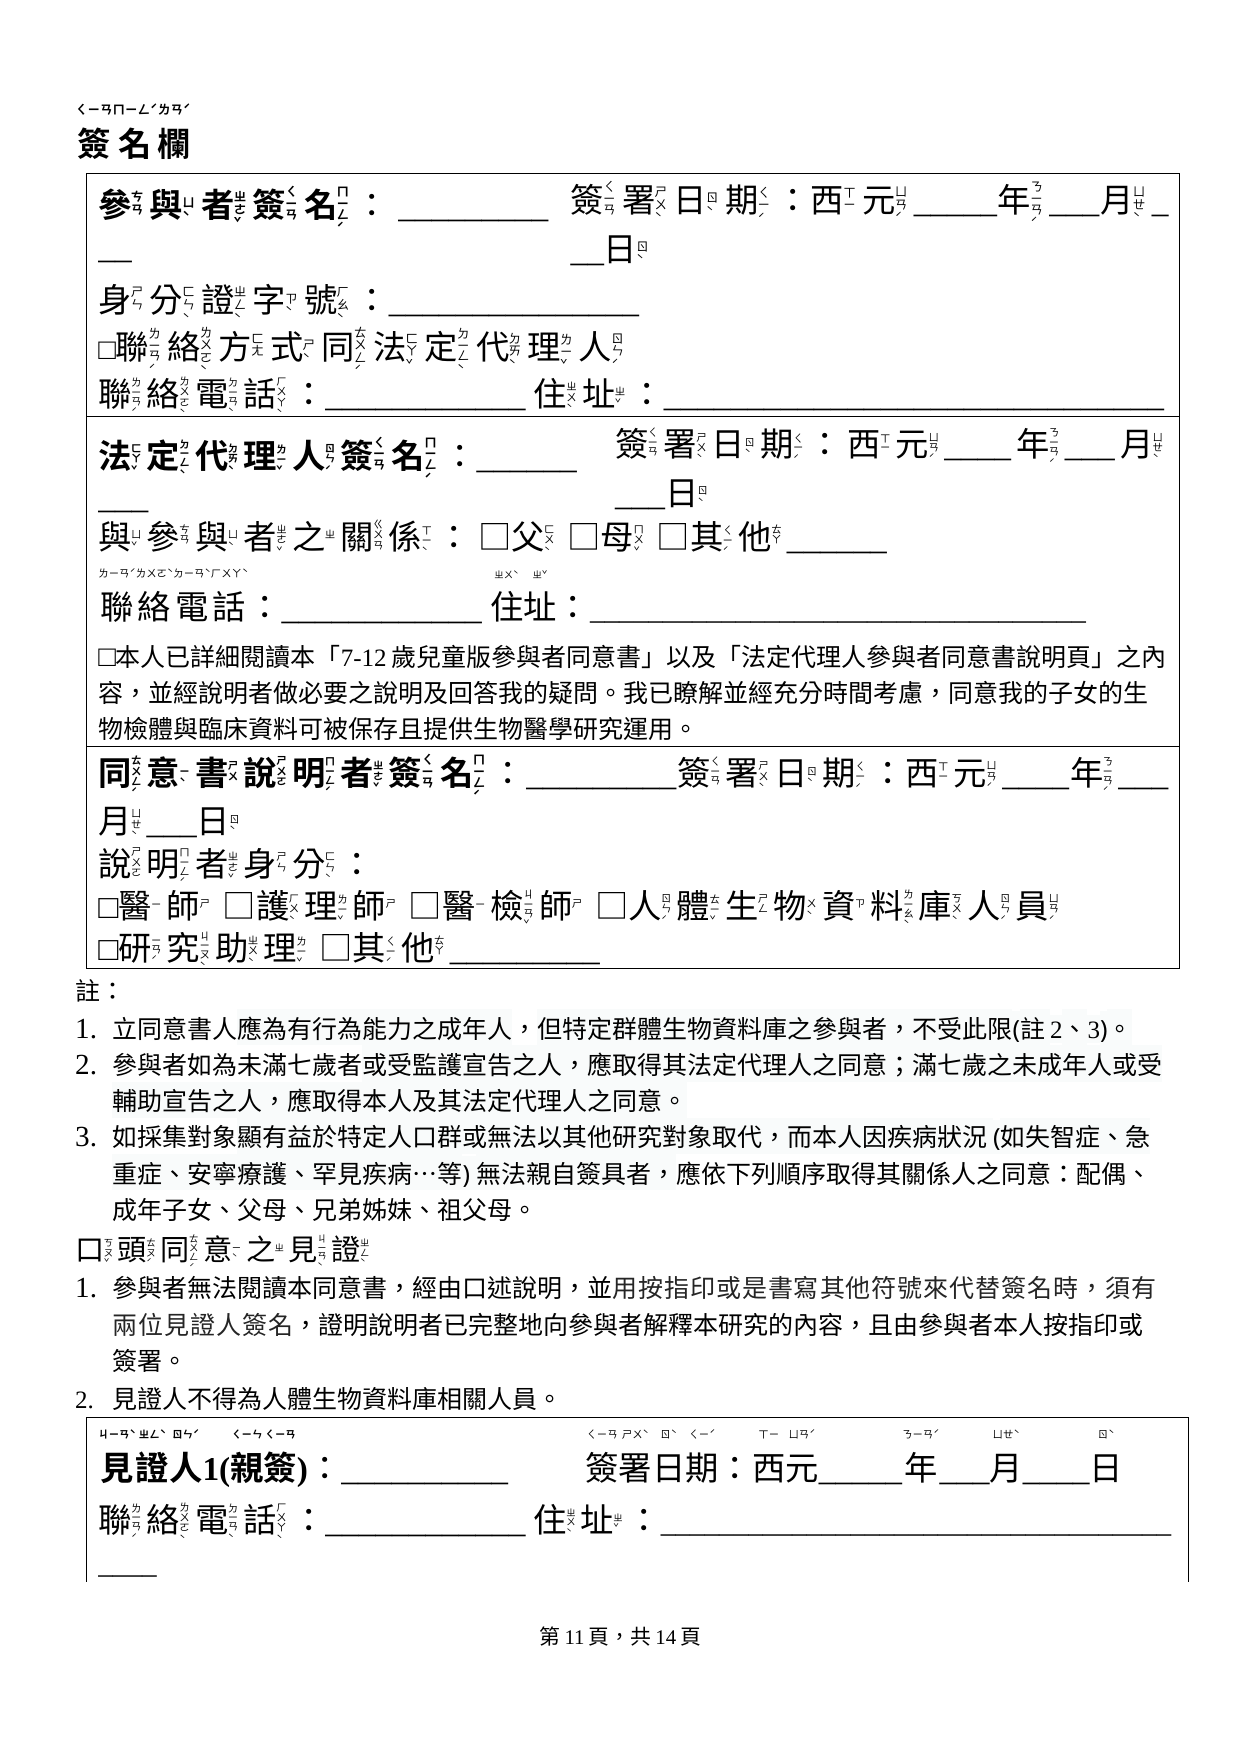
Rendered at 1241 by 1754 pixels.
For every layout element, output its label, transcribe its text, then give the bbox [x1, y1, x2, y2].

table_cell 法ㄈㄚˇ定ㄉㄧㄥˋ代ㄉㄞˋ理ㄌㄧˇ人ㄖㄣˊ簽ㄑㄧㄢ名ㄇㄧㄥˊ：_________ [87, 417, 603, 516]
table_cell 聯ㄌㄧㄢˊ絡ㄌㄨㄛˋ電ㄉㄧㄢˋ話ㄏㄨㄚˋ：____________ 住ㄓㄨˋ址ㄓˇ：__________________________________ □本人已詳細閱讀本「7-12歲兒童版參與者同意書」以及「法定代理人參與者同意書說明頁」之內容，並經說明者做必要之說明及回答我的疑問。我已瞭解並經充分時間考慮，同意我的子女的生物檢體與臨床資料可被保存且提供生物醫學研究運用。 [87, 558, 1179, 746]
list 參與者如為未滿七歲者或受監護宣告之人，應取得其法定代理人之同意；滿七歲之未成年人或受輔助宣告之人，應取得本人及其法定代理人之同意。 [75, 1045, 1165, 1118]
list 立同意書人應為有行為能力之成年人，但特定群體生物資料庫之參與者，不受此限(註2、3)。 [75, 1009, 1165, 1045]
list 見證人不得為人體生物資料庫相關人員。 [75, 1378, 1165, 1417]
table_header 簽ㄑㄧㄢ署ㄕㄨˋ日ㄖˋ期ㄑㄧˊ：西ㄒㄧ元ㄩㄢˊ_____年ㄋㄧㄢˊ___月ㄩㄝˋ___日ㄖˋ [559, 174, 1179, 271]
list 參與者無法閱讀本同意書，經由口述說明，並用按指印或是書寫其他符號來代替簽名時，須有兩位見證人簽名，證明說明者已完整地向參與者解釋本研究的內容，且由參與者本人按指印或簽署。 [75, 1269, 1165, 1378]
text 註： [75, 969, 1165, 1009]
table_header 參ㄘㄢ與ㄩˋ者ㄓㄜˇ簽ㄑㄧㄢ名ㄇㄧㄥˊ：___________ [87, 174, 559, 271]
table_cell 與ㄩˇ參ㄘㄢ與ㄩˋ者ㄓㄜˇ之ㄓ關ㄍㄨㄢ係ㄒㄧˋ： □父ㄈㄨˋ □母ㄇㄨˇ □其ㄑㄧˊ他ㄊㄚ______ [87, 516, 1179, 558]
table_cell 聯ㄌㄧㄢˊ絡ㄌㄨㄛˋ電ㄉㄧㄢˋ話ㄏㄨㄚˋ：____________ 住ㄓㄨˋ址ㄓˇ：_______________________________________ [87, 1498, 1188, 1582]
table_cell 簽ㄑㄧㄢ署ㄕㄨˋ日ㄖˋ期ㄑㄧˊ：西ㄒㄧ元ㄩㄢˊ____年ㄋㄧㄢˊ___月ㄩㄝˋ___日ㄖˋ [604, 417, 1179, 516]
table_cell 身ㄕㄣ分ㄈㄣˋ證ㄓㄥˋ字ㄗˋ號ㄏㄠˋ：_______________ [87, 271, 1179, 326]
text 口ㄎㄡˇ頭ㄊㄡˊ同ㄊㄨㄥˊ意ㄧˋ之ㄓ見ㄐㄧㄢˋ證ㄓㄥˋ [75, 1227, 1165, 1269]
table_cell 同ㄊㄨㄥˊ意ㄧˋ書ㄕㄨ說ㄕㄨㄛ明ㄇㄧㄥˊ者ㄓㄜˇ簽ㄑㄧㄢ名ㄇㄧㄥˊ：_________簽ㄑㄧㄢ署ㄕㄨˋ日ㄖˋ期ㄑㄧˊ：西ㄒㄧ元ㄩㄢˊ____年ㄋㄧㄢˊ___月ㄩㄝˋ___日ㄖˋ 說ㄕㄨㄛ明ㄇㄧㄥˊ者ㄓㄜˇ身ㄕㄣ分ㄈㄣˋ： □醫ㄧ師ㄕ □護ㄏㄨˋ理ㄌㄧˇ師ㄕ □醫ㄧ檢ㄐㄧㄢˇ師ㄕ □人ㄖㄣˊ體ㄊㄧˇ生ㄕㄥ物ㄨˋ資ㄗ料ㄌㄧㄠˋ庫ㄎㄨˋ人ㄖㄣˊ員ㄩㄢˊ □研ㄧㄢˊ究ㄐㄧㄡˋ助ㄓㄨˋ理ㄌㄧˇ □其ㄑㄧˊ他ㄊㄚ_________ [87, 747, 1179, 968]
table_cell □聯ㄌㄧㄢˊ絡ㄌㄨㄛˋ方ㄈㄤ式ㄕˋ同ㄊㄨㄥˊ法ㄈㄚˇ定ㄉㄧㄥˋ代ㄉㄞˋ理ㄌㄧˇ人ㄖㄣˊ 聯ㄌㄧㄢˊ絡ㄌㄨㄛˋ電ㄉㄧㄢˋ話ㄏㄨㄚˋ：____________ 住ㄓㄨˋ址ㄓˇ：______________________________ [87, 326, 1179, 416]
text 簽ㄑㄧㄢ名ㄇㄧㄥˊ欄ㄌㄢˊ [75, 94, 1165, 173]
table_header 見ㄐㄧㄢˋ證ㄓㄥˋ人ㄖㄣˊ1(親ㄑㄧㄣ簽ㄑㄧㄢ)：__________ [87, 1418, 574, 1498]
list 如採集對象顯有益於特定人口群或無法以其他研究對象取代，而本人因疾病狀況 (如失智症、急重症、安寧療護、罕見疾病…等) 無法親自簽具者，應依下列順序取得其關係人之同意：配偶、成年子女、父母、兄弟姊妹、祖父母。 [75, 1118, 1165, 1227]
table_header 簽ㄑㄧㄢ署ㄕㄨˋ日ㄖˋ期ㄑㄧˊ：西ㄒㄧ元ㄩㄢˊ_____年ㄋㄧㄢˊ___月ㄩㄝˋ____日ㄖˋ [574, 1418, 1188, 1498]
